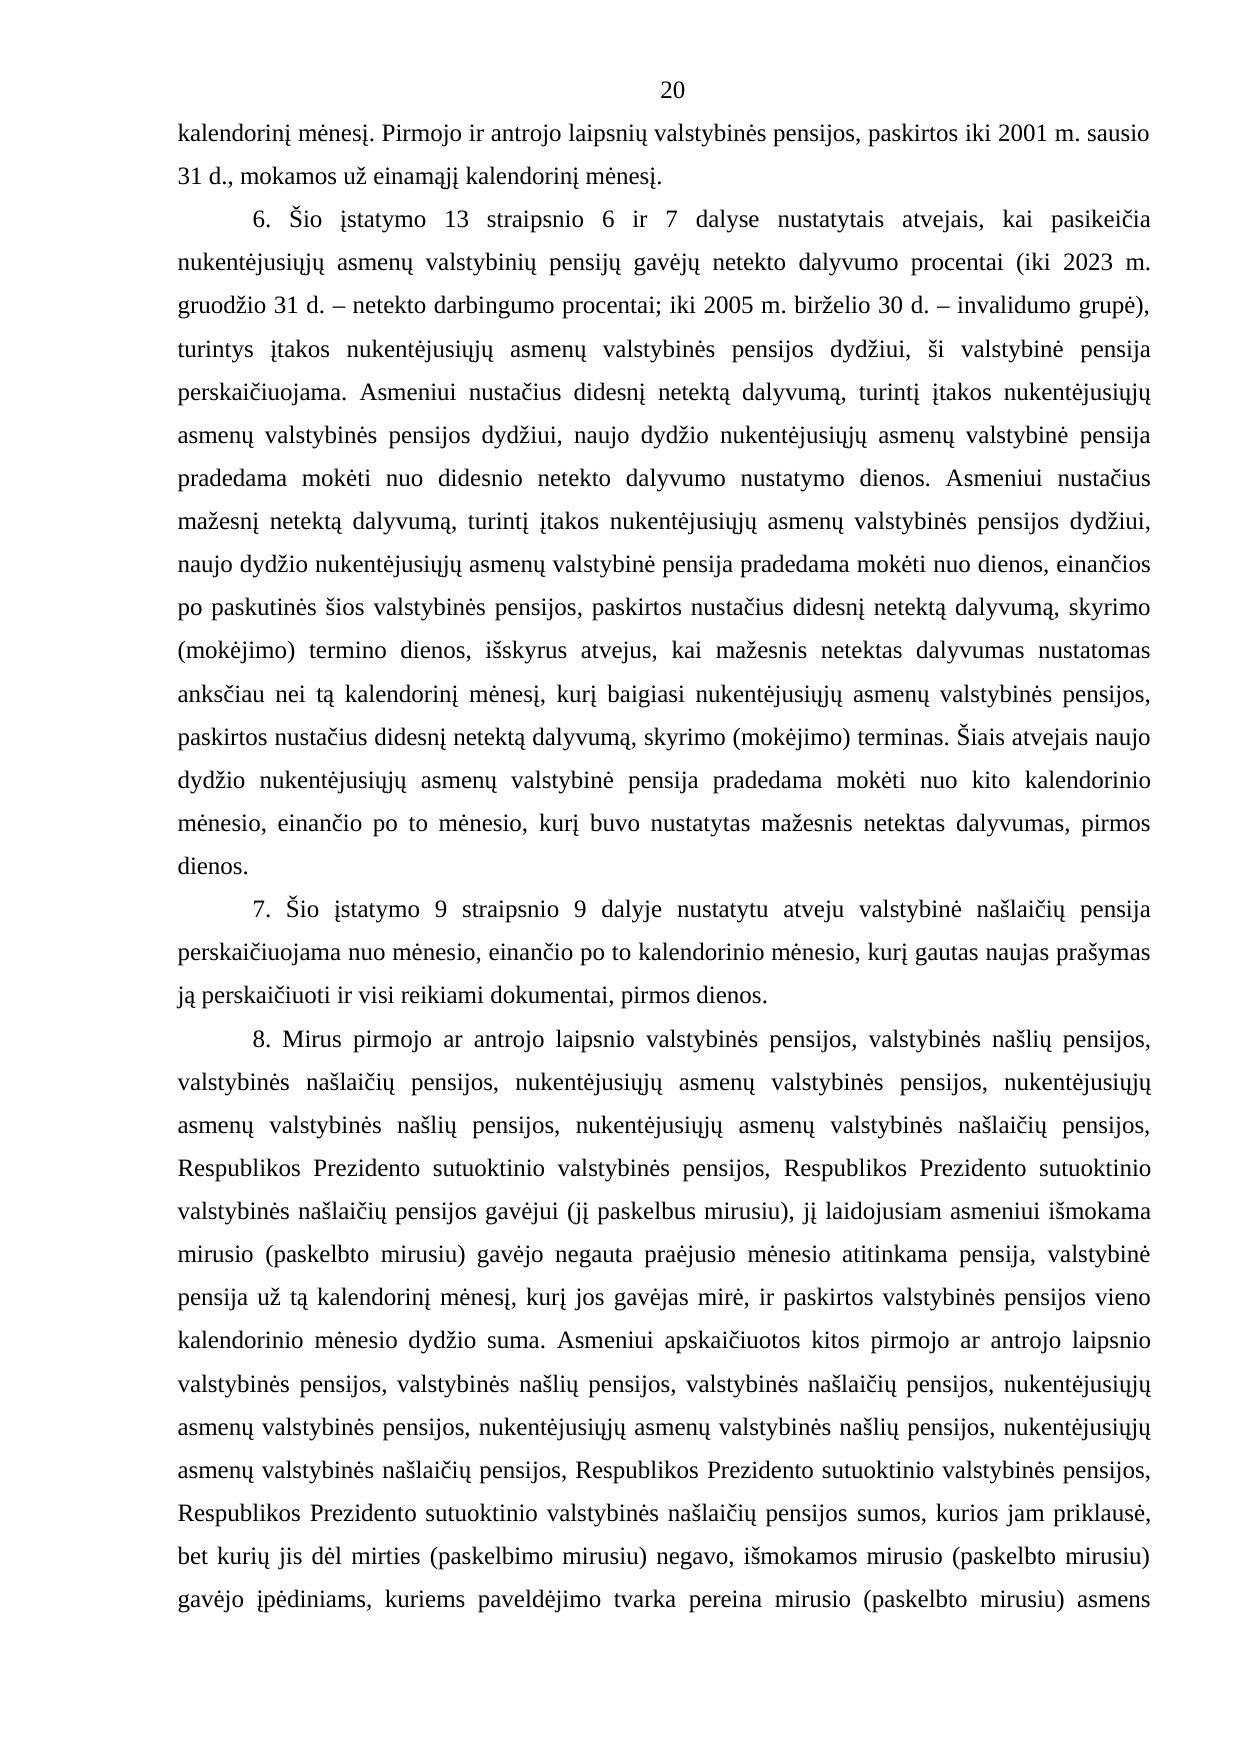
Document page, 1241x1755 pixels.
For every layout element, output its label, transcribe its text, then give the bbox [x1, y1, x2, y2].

text 8. Mirus pirmojo ar antrojo laipsnio valstybinės pensijos, valstybinės našlių pensijos, valstybinės našlaičių pensijos, nukentėjusiųjų asmenų valstybinės pensijos, nukentėjusiųjų asmenų valstybinės našlių pensijos, nukentėjusiųjų asmenų valstybinės našlaičių pensijos, Respublikos Prezidento sutuoktinio valstybinės pensijos, Respublikos Prezidento sutuoktinio valstybinės našlaičių pensijos gavėjui (jį paskelbus mirusiu), jį laidojusiam asmeniui išmokama mirusio (paskelbto mirusiu) gavėjo negauta praėjusio mėnesio atitinkama pensija, valstybinė pensija už tą kalendorinį mėnesį, kurį jos gavėjas mirė, ir paskirtos valstybinės pensijos vieno kalendorinio mėnesio dydžio suma. Asmeniui apskaičiuotos kitos pirmojo ar antrojo laipsnio valstybinės pensijos, valstybinės našlių pensijos, valstybinės našlaičių pensijos, nukentėjusiųjų asmenų valstybinės pensijos, nukentėjusiųjų asmenų valstybinės našlių pensijos, nukentėjusiųjų asmenų valstybinės našlaičių pensijos, Respublikos Prezidento sutuoktinio valstybinės pensijos, Respublikos Prezidento sutuoktinio valstybinės našlaičių pensijos sumos, kurios jam priklausė, bet kurių jis dėl mirties (paskelbimo mirusiu) negavo, išmokamos mirusio (paskelbto mirusiu) gavėjo įpėdiniams, kuriems paveldėjimo tvarka pereina mirusio (paskelbto mirusiu) asmens [177, 1024, 1152, 1613]
text 7. Šio įstatymo 9 straipsnio 9 dalyje nustatytu atveju valstybinė našlaičių pensija perskaičiuojama nuo mėnesio, einančio po to kalendorinio mėnesio, kurį gautas naujas prašymas ją perskaičiuoti ir visi reikiami dokumentai, pirmos dienos. [177, 894, 1152, 1009]
text kalendorinį mėnesį. Pirmojo ir antrojo laipsnių valstybinės pensijos, paskirtos iki 2001 m. sausio 31 d., mokamos už einamąjį kalendorinį mėnesį. [177, 118, 1152, 190]
text 6. Šio įstatymo 13 straipsnio 6 ir 7 dalyse nustatytais atvejais, kai pasikeičia nukentėjusiųjų asmenų valstybinių pensijų gavėjų netekto dalyvumo procentai (iki 2023 m. gruodžio 31 d. – netekto darbingumo procentai; iki 2005 m. birželio 30 d. – invalidumo grupė), turintys įtakos nukentėjusiųjų asmenų valstybinės pensijos dydžiui, ši valstybinė pensija perskaičiuojama. Asmeniui nustačius didesnį netektą dalyvumą, turintį įtakos nukentėjusiųjų asmenų valstybinės pensijos dydžiui, naujo dydžio nukentėjusiųjų asmenų valstybinė pensija pradedama mokėti nuo didesnio netekto dalyvumo nustatymo dienos. Asmeniui nustačius mažesnį netektą dalyvumą, turintį įtakos nukentėjusiųjų asmenų valstybinės pensijos dydžiui, naujo dydžio nukentėjusiųjų asmenų valstybinė pensija pradedama mokėti nuo dienos, einančios po paskutinės šios valstybinės pensijos, paskirtos nustačius didesnį netektą dalyvumą, skyrimo (mokėjimo) termino dienos, išskyrus atvejus, kai mažesnis netektas dalyvumas nustatomas anksčiau nei tą kalendorinį mėnesį, kurį baigiasi nukentėjusiųjų asmenų valstybinės pensijos, paskirtos nustačius didesnį netektą dalyvumą, skyrimo (mokėjimo) terminas. Šiais atvejais naujo dydžio nukentėjusiųjų asmenų valstybinė pensija pradedama mokėti nuo kito kalendorinio mėnesio, einančio po to mėnesio, kurį buvo nustatytas mažesnis netektas dalyvumas, pirmos dienos. [177, 204, 1152, 880]
